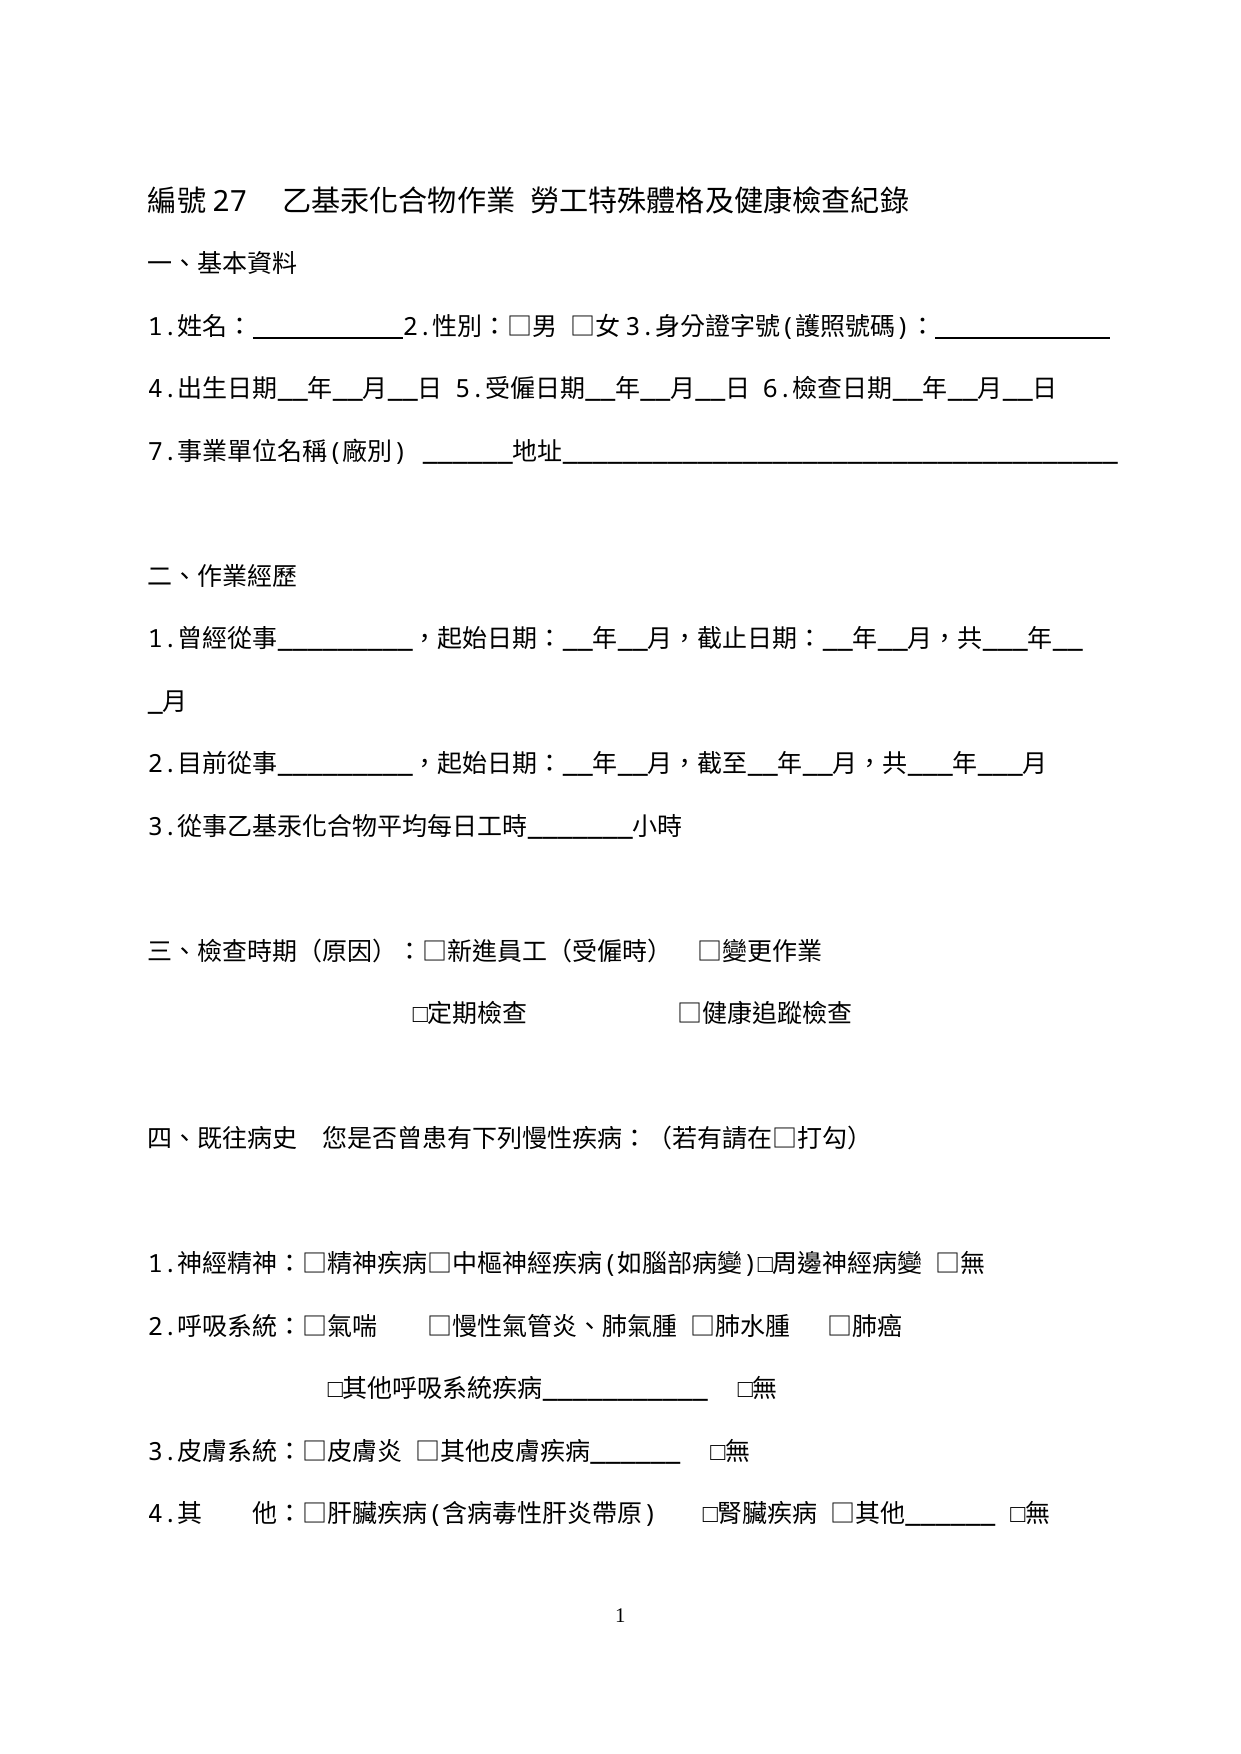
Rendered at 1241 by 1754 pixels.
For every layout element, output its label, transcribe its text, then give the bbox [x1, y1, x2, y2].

text 3.從事乙基汞化合物平均每日工時_______小時 [148, 782, 1092, 845]
text □定期檢查 □健康追蹤檢查 [148, 970, 1133, 1032]
text 一、基本資料 [148, 220, 1092, 282]
text 1.神經精神：□精神疾病□中樞神經疾病(如腦部病變)□周邊神經病變 □無 [148, 1220, 1092, 1282]
text 1.姓名： 2.性別：□男 □女3.身分證字號(護照號碼)： [148, 282, 1171, 345]
text 7.事業單位名稱(廠別) ______地址_____________________________________ [148, 407, 1133, 470]
text 三、檢查時期（原因）：□新進員工（受僱時） □變更作業 [148, 907, 1133, 970]
text □其他呼吸系統疾病___________ □無 [148, 1345, 1092, 1407]
text 4.其 他：□肝臟疾病(含病毒性肝炎帶原) □腎臟疾病 □其他______ □無 [148, 1470, 1092, 1532]
text 1.曾經從事_________，起始日期：__年__月，截止日期：__年__月，共___年___月 [148, 595, 1092, 720]
text 二、作業經歷 [148, 532, 1092, 595]
text 四、既往病史 您是否曾患有下列慢性疾病：（若有請在□打勾） [148, 1095, 1092, 1157]
subtitle 編號27 乙基汞化合物作業 勞工特殊體格及健康檢查紀錄 [148, 157, 1092, 220]
text 2.呼吸系統：□氣喘 □慢性氣管炎、肺氣腫 □肺水腫 □肺癌 [148, 1282, 1092, 1345]
text 3.皮膚系統：□皮膚炎 □其他皮膚疾病______ □無 [148, 1407, 1092, 1470]
text 4.出生日期__年__月__日 5.受僱日期__年__月__日 6.檢查日期__年__月__日 [148, 345, 1171, 407]
text 2.目前從事_________，起始日期：__年__月，截至__年__月，共___年___月 [148, 720, 1092, 782]
